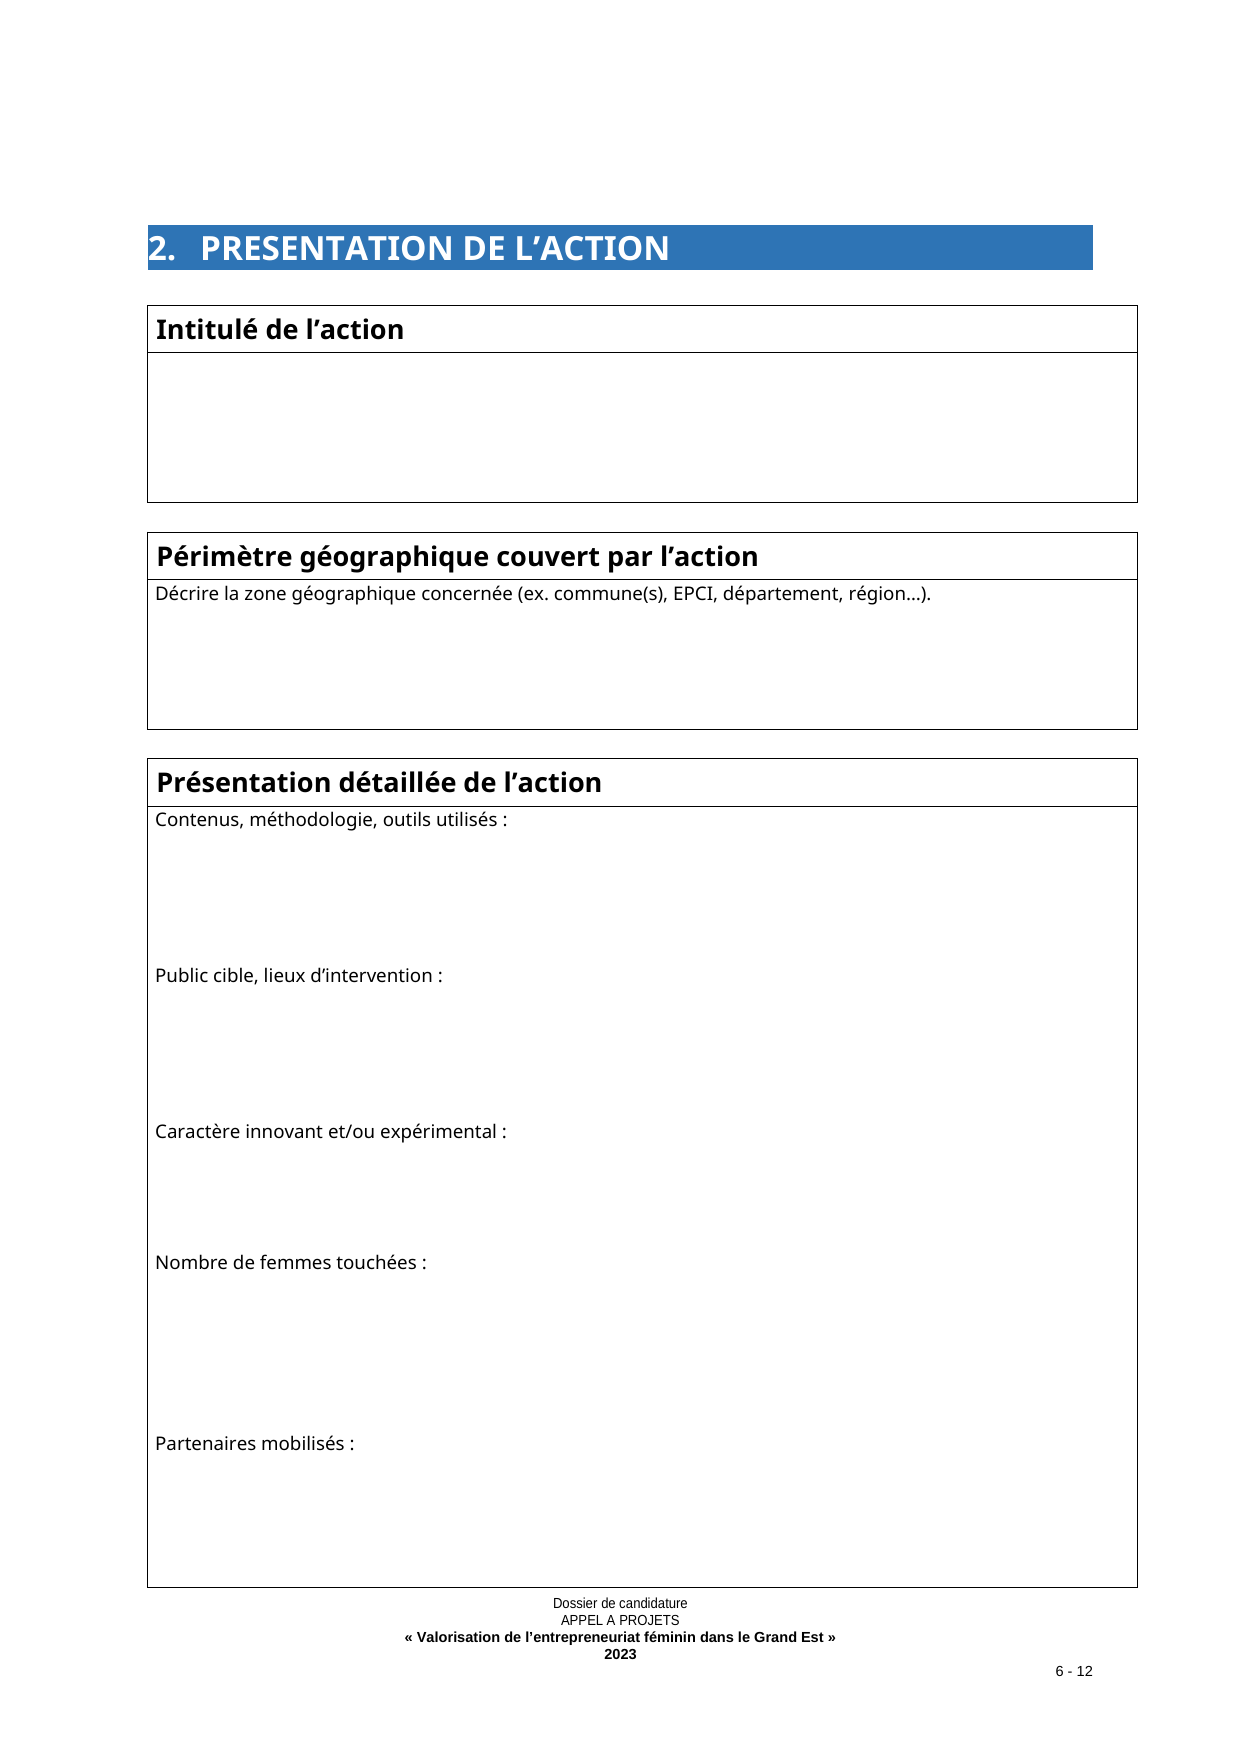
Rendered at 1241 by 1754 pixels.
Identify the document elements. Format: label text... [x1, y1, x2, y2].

table_header Périmètre géographique couvert par l’action [148, 533, 1137, 579]
table_cell [148, 353, 1137, 502]
table_header Présentation détaillée de l’action [148, 759, 1137, 806]
table_header Intitulé de l’action [148, 306, 1137, 352]
table_cell Décrire la zone géographique concernée (ex. commune(s), EPCI, département, région…). [148, 580, 1137, 729]
table_cell Contenus, méthodologie, outils utilisés : Public cible, lieux d’intervention : Caractère innovant et/ou expérimental : Nombre de femmes touchées : Partenaires mobilisés : [148, 807, 1137, 1587]
subtitle PRESENTATION DE L’ACTION [148, 225, 1093, 270]
